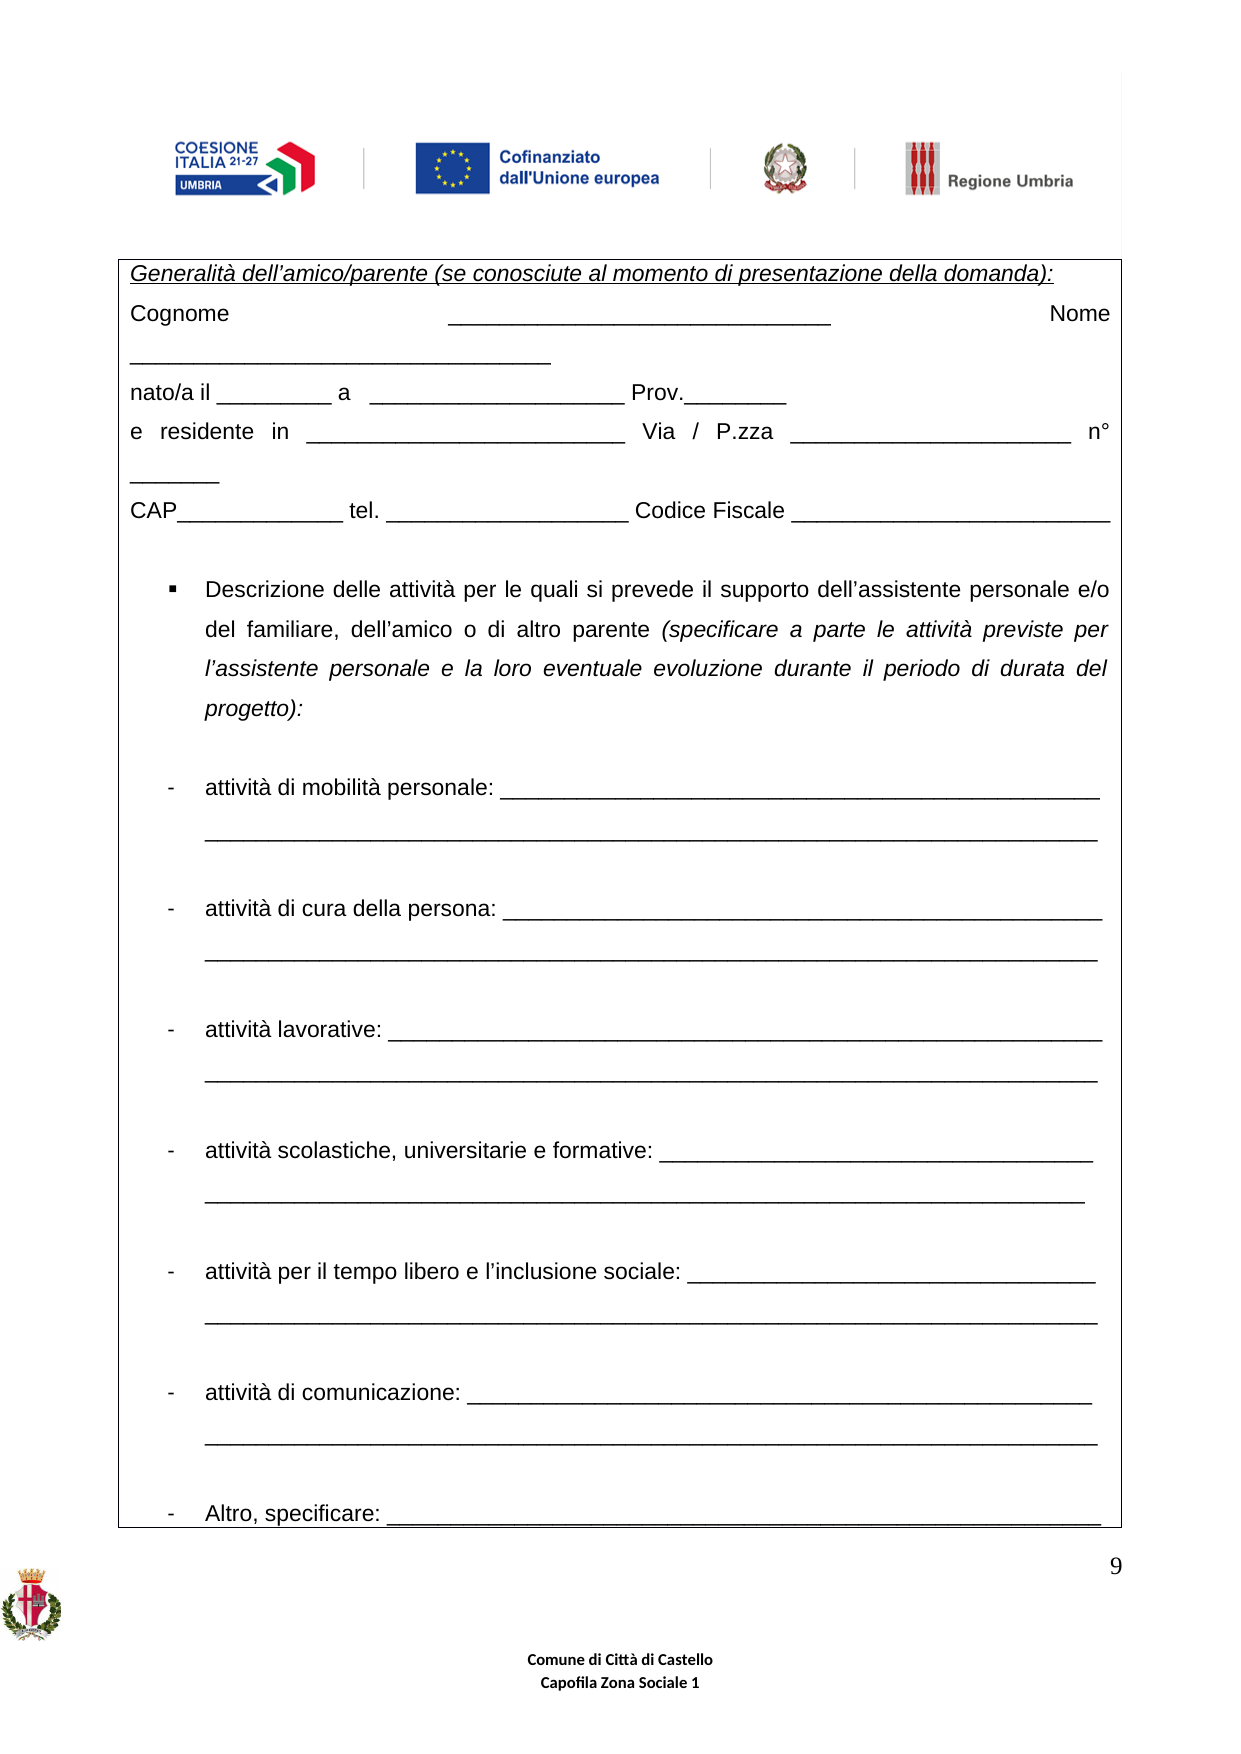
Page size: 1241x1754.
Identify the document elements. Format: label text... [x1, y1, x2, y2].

table_header di voler realizzare il seguente progetto personale per la “vita indipendente”: Obiettivi di vita che si intendono perseguire connessi a salute, relazione affettive e di cura, relazioni sociali, autonomia ed autosufficienza personale, formazione, lavoro, mobilità, espressione personale (a titolo esemplificativo ma non esaustivo) e indicazione in mesi della durata del progetto: ________________________________________________________________________________________________________________________________________________________________________________________________________________________________________________________________________________________________________________________________________________________________________________________________________________________________________________________________________________________________________________________________________________________________________________________________________________________________ Condizione attuale: Ricovero presso una struttura residenziale al momento della presentazione della domanda: SI NO Svolgimento di uno stage formativo/lavorativo al fine di concludere il proprio percorso scolastico (solo per persone di età inferiore ai 18 anni, ma comunque superiore a 16, al momento di presentazione della domanda): SI NO Esistenza di un progetto di “vita indipendente” in corso (solo per i richiedenti di età superiore a 64 anni al momento di presentazione della domanda): SI NO Svolgimento di un lavoro SI NO Se SI, quale _________________________________________ Specificare tipologia contratto ____________________________ Frequenza di un corso di studio SI NO Se SI, quale _________________________________________ Presso _____________________________________________ Possesso di patente di guida SI NO Rilasciata da ________________ data di scadenza _______________; Se NO, indicare il mezzo con il abitualmente si sposta ___________________________ ______________________________________________________________________ Beneficio di servizi /interventi sociali, socio-sanitari, sanitari SI NO Se SI, specificare di quali interventi o prestazioni si beneficia (es. assistenza domiciliare, contributi economici, trasporto sociale, centro diurno) modalità e tempi (es. ore settimanali di assistenza domiciliare) __________________________________________________ ______________________________________________________________________ Presenza di un assistente personale, già contrattualizzato al momento di presentazione della domanda, per lo svolgimento di attività diverse da quelle indicate nel progetto per la “vita indipendente” SI NO Se SI, per un totale di € ______________ mensili. Obiettivi di prevista evoluzione del progetto connessi a salute, relazione affettive e di cura, relazioni sociali, autonomia ed autosufficienza personale, formazione, lavoro, mobilità, espressione personale (a titolo esemplificativo ma non esaustivo): _______________________________________________________________________________________________________________________________________________________________________________________________________________________________________________________________________________________________________________________________________________________________________________________________________________________________________________________________________________________________________________________________________________________________________________________ Necessità della persona: _________________________________________________________________________________________________________________________________________________________________________________________________________________________________________________________________________________________________________________________________________________________________________________________________________________________________________________________________________________________________________________ Assunzione con contratto di lavoro dell’assistente personale nel rispetto della normativa vigente: SI NO Generalità dell’assistente personale (se conosciute al momento di presentazione della domanda): Cognome ______________________________ Nome ________________________________ nato/a il ________ a ________________________ Prov. ________ e residente in ___________________________ Via / P.zza ____________________ n° _____ CAP__________ tel. ___________________ Codice Fiscale _________________________ Presenza di persone amici e/o parenti di supporto nella realizzazione del progetto di “vita indipendente” : SI NO Generalità dell’amico/parente (se conosciute al momento di presentazione della domanda): Cognome ______________________________ Nome _________________________________ nato/a il _________ a ____________________ Prov.________ e residente in _________________________ Via / P.zza ______________________ n° _______ CAP_____________ tel. ___________________ Codice Fiscale _________________________ Descrizione delle attività per le quali si prevede il supporto dell’assistente personale e/o del familiare, dell’amico o di altro parente (specificare a parte le attività previste per l’assistente personale e la loro eventuale evoluzione durante il periodo di durata del progetto): attività di mobilità personale: _______________________________________________ ______________________________________________________________________ attività di cura della persona: _______________________________________________ ______________________________________________________________________ attività lavorative: ________________________________________________________ ______________________________________________________________________ attività scolastiche, universitarie e formative: __________________________________ _____________________________________________________________________ attività per il tempo libero e l’inclusione sociale: ________________________________ ______________________________________________________________________ attività di comunicazione: _________________________________________________ ______________________________________________________________________ Altro, specificare: ________________________________________________________ ______________________________________________________________________ Abitazione presso la quale si intende realizzare il proprio progetto per la “vita indipendente”: Stato __________ Città ______________________ Via/P.zza ____________________ vani n. ______ Breve descrizione ___________________________________________ ______________________________________________________________________ Di proprietà (o con mutuo) In uso gratuito Usufrutto In affitto con contratto canone previsto nel contratto € ________________ Altro, specificare ________________________________________________ Presenza servizi igienici adeguati SI NO Presenza di una superficie adeguata al numero di persone conviventi SI NO Presenza di barriere SI NO Se SI, specificare: Esterne __________________________________________________________ Interne __________________________________________________________ Presenza di un adeguato servizio pubblico di trasporto SI NO Se NO, specificare quali sono le principali problematiche ___________________ _________________________________________________________________ Ausili tecnologici all’autonomia personale (specificare) __________________________ _______________________________________________________________________ Costi previsti, con riferimento alle tipologie ammissibili: Assistente personale: Stipendio € ______________________ Contributi € ______________________ Totale busta paga mensile (durata in mesi del rapporto di lavoro): € _____________ Costo totale (totale buste paga per durata in mesi): € _____________ Canone di locazione di unità immobiliare (totale): € ______________ Ausili tecnologici all’autonomia personale (totale): € ______________ Totale FSE+: € _______________ Altri costi totale (specificare): € __________________________ [119, 260, 1121, 1527]
picture [118, 73, 1122, 259]
